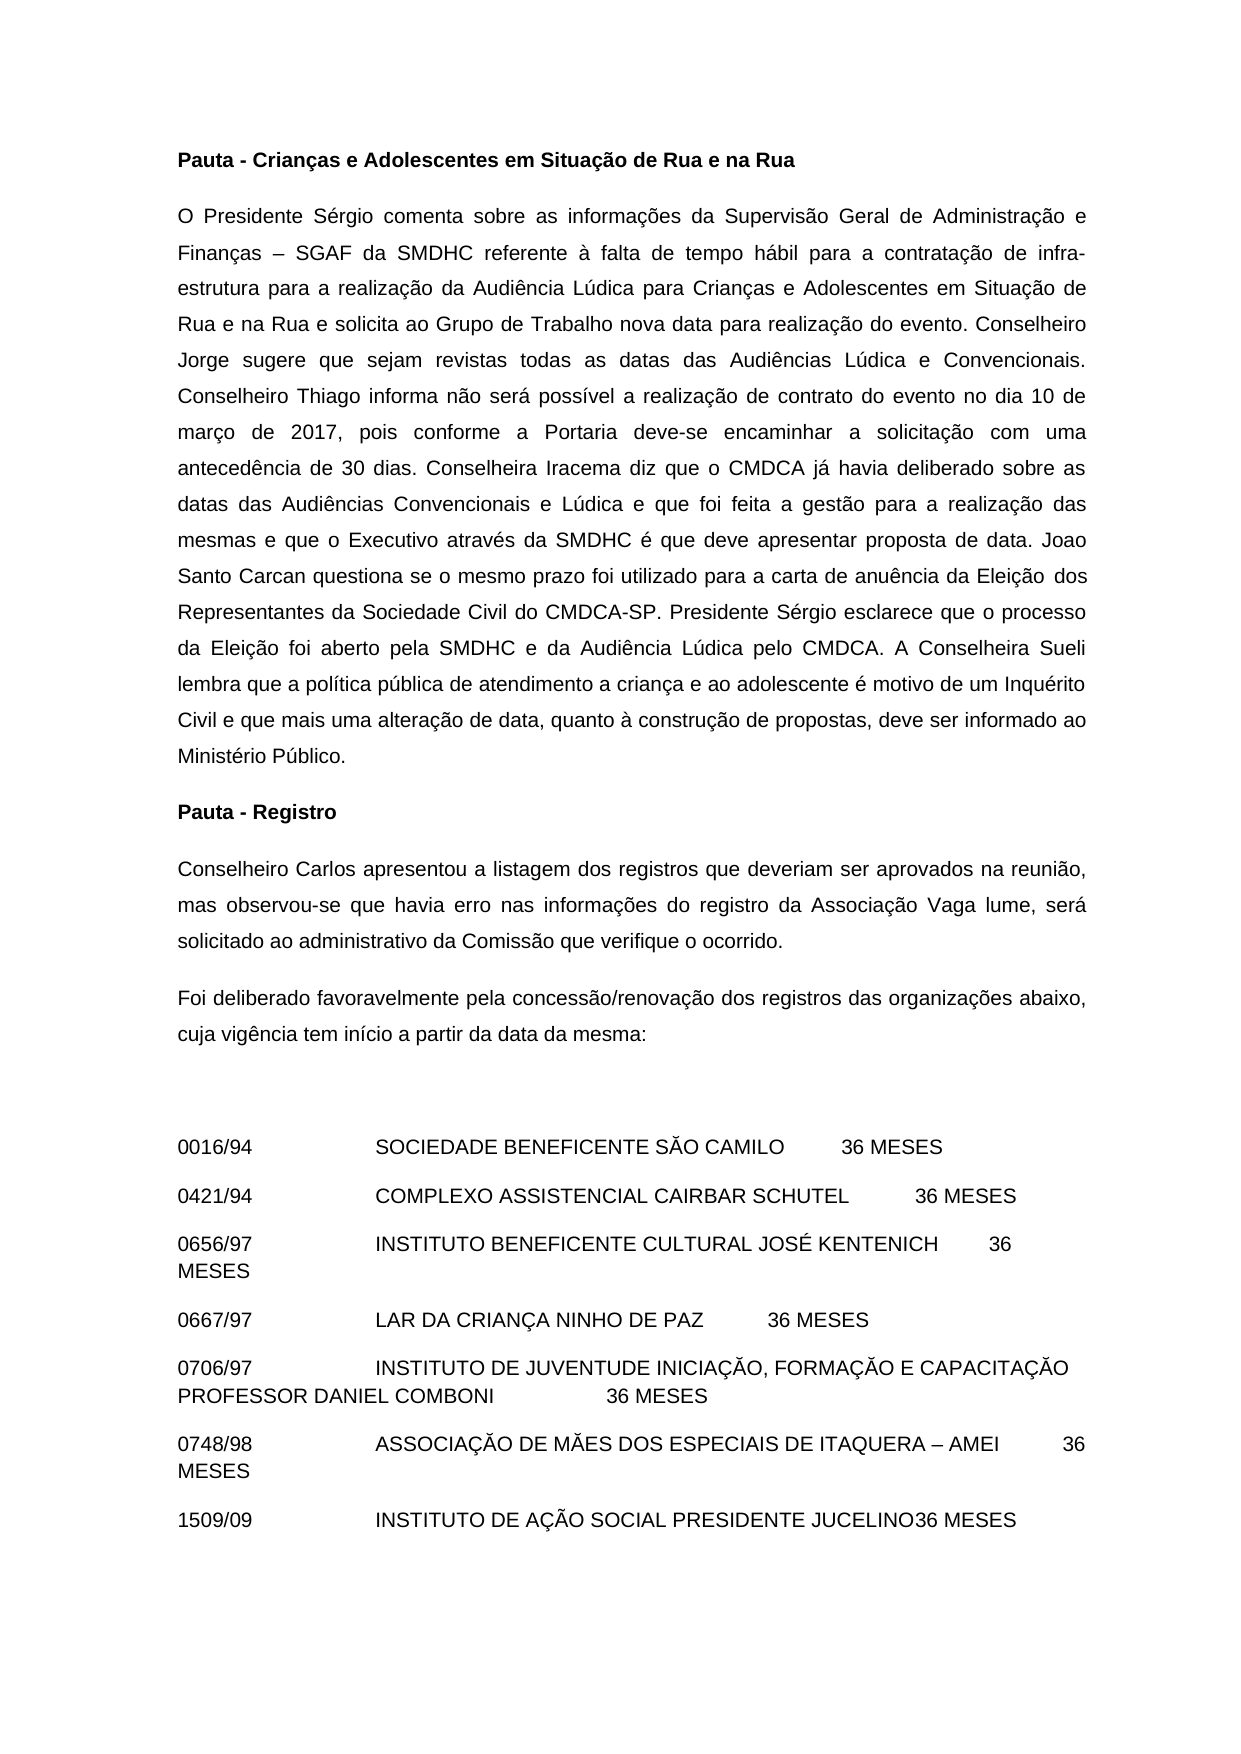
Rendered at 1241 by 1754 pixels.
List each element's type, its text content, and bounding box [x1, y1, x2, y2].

text 0016/94 SOCIEDADE BENEFICENTE SĂO CAMILO 36 MESES [177, 1135, 1087, 1159]
text 0667/97 LAR DA CRIANÇA NINHO DE PAZ 36 MESES [177, 1308, 1087, 1332]
text 0748/98 ASSOCIAÇĂO DE MĂES DOS ESPECIAIS DE ITAQUERA – AMEI 36 MESES [177, 1432, 1087, 1483]
text O Presidente Sérgio comenta sobre as informações da Supervisão Geral de Administração e Finanças – SGAF da SMDHC referente à falta de tempo hábil para a contratação de infra-estrutura para a realização da Audiência Lúdica para Crianças e Adolescentes em Situação de Rua e na Rua e solicita ao Grupo de Trabalho nova data para realização do evento. Conselheiro Jorge sugere que sejam revistas todas as datas das Audiências Lúdica e Convencionais. Conselheiro Thiago informa não será possível a realização de contrato do evento no dia 10 de março de 2017, pois conforme a Portaria deve-se encaminhar a solicitação com uma antecedência de 30 dias. Conselheira Iracema diz que o CMDCA já havia deliberado sobre as datas das Audiências Convencionais e Lúdica e que foi feita a gestão para a realização das mesmas e que o Executivo através da SMDHC é que deve apresentar proposta de data. Joao Santo Carcan questiona se o mesmo prazo foi utilizado para a carta de anuência da Eleição dos Representantes da Sociedade Civil do CMDCA-SP. Presidente Sérgio esclarece que o processo da Eleição foi aberto pela SMDHC e da Audiência Lúdica pelo CMDCA. A Conselheira Sueli lembra que a política pública de atendimento a criança e ao adolescente é motivo de um Inquérito Civil e que mais uma alteração de data, quanto à construção de propostas, deve ser informado ao Ministério Público. [177, 204, 1087, 767]
text Conselheiro Carlos apresentou a listagem dos registros que deveriam ser aprovados na reunião, mas observou-se que havia erro nas informações do registro da Associação Vaga lume, será solicitado ao administrativo da Comissão que verifique o ocorrido. [177, 857, 1087, 953]
text Pauta - Registro [177, 800, 1087, 824]
text 0656/97 INSTITUTO BENEFICENTE CULTURAL JOSÉ KENTENICH 36 MESES [177, 1232, 1087, 1283]
text 0706/97 INSTITUTO DE JUVENTUDE INICIAÇĂO, FORMAÇĂO E CAPACITAÇĂO PROFESSOR DANIEL COMBONI 36 MESES [177, 1356, 1087, 1407]
text 0421/94 COMPLEXO ASSISTENCIAL CAIRBAR SCHUTEL 36 MESES [177, 1183, 1087, 1207]
text Foi deliberado favoravelmente pela concessão/renovação dos registros das organizações abaixo, cuja vigência tem início a partir da data da mesma: [177, 986, 1087, 1046]
text 1509/09 INSTITUTO DE AÇÃO SOCIAL PRESIDENTE JUCELINO 36 MESES [177, 1508, 1087, 1532]
text Pauta - Crianças e Adolescentes em Situação de Rua e na Rua [177, 148, 1087, 172]
